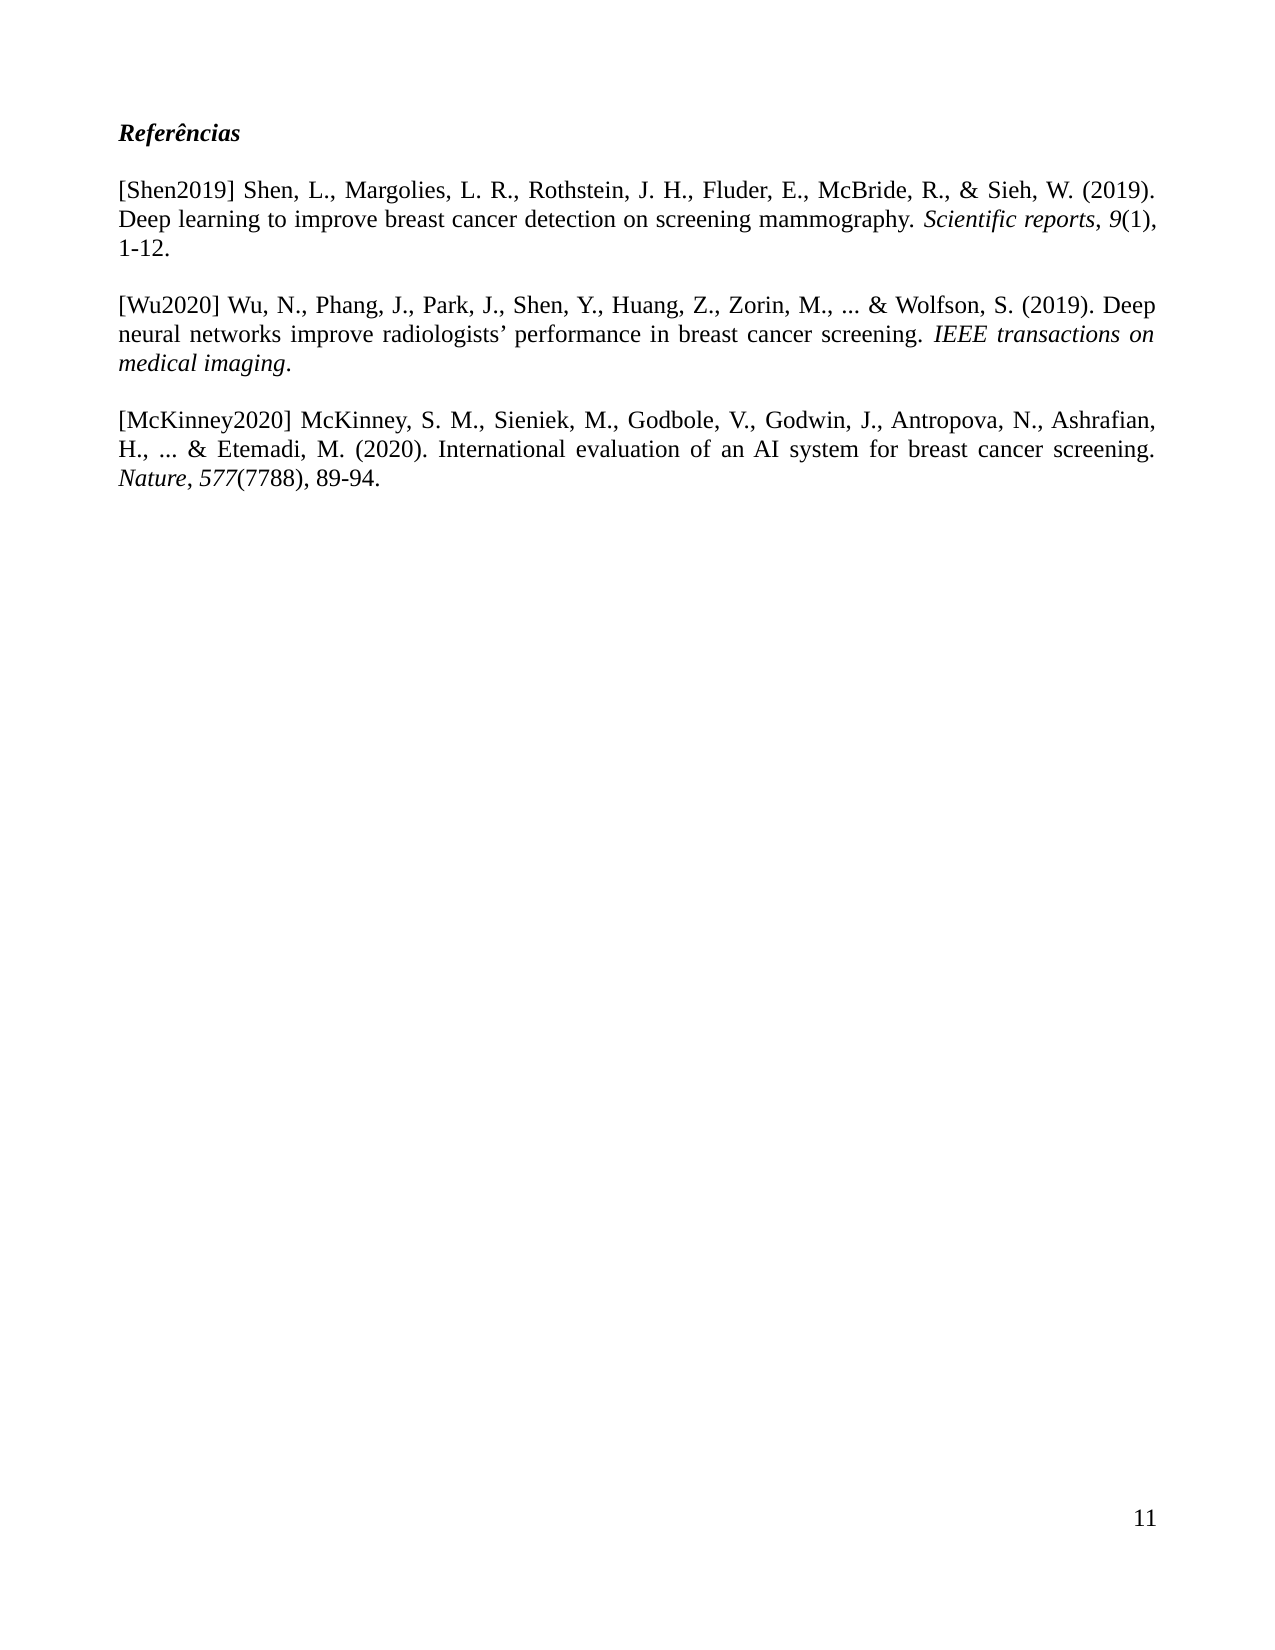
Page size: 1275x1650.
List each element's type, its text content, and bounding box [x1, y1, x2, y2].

text [Shen2019] Shen, L., Margolies, L. R., Rothstein, J. H., Fluder, E., McBride, R., & Sieh, W. (2019). Deep learning to improve breast cancer detection on screening mammography. Scientific reports, 9(1), 1-12. [118, 176, 1157, 262]
text [McKinney2020] McKinney, S. M., Sieniek, M., Godbole, V., Godwin, J., Antropova, N., Ashrafian, H., ... & Etemadi, M. (2020). International evaluation of an AI system for breast cancer screening. Nature, 577(7788), 89-94. [118, 406, 1157, 492]
text Referências [118, 118, 1157, 147]
text [Wu2020] Wu, N., Phang, J., Park, J., Shen, Y., Huang, Z., Zorin, M., ... & Wolfson, S. (2019). Deep neural networks improve radiologists’ performance in breast cancer screening. IEEE transactions on medical imaging. [118, 291, 1157, 377]
